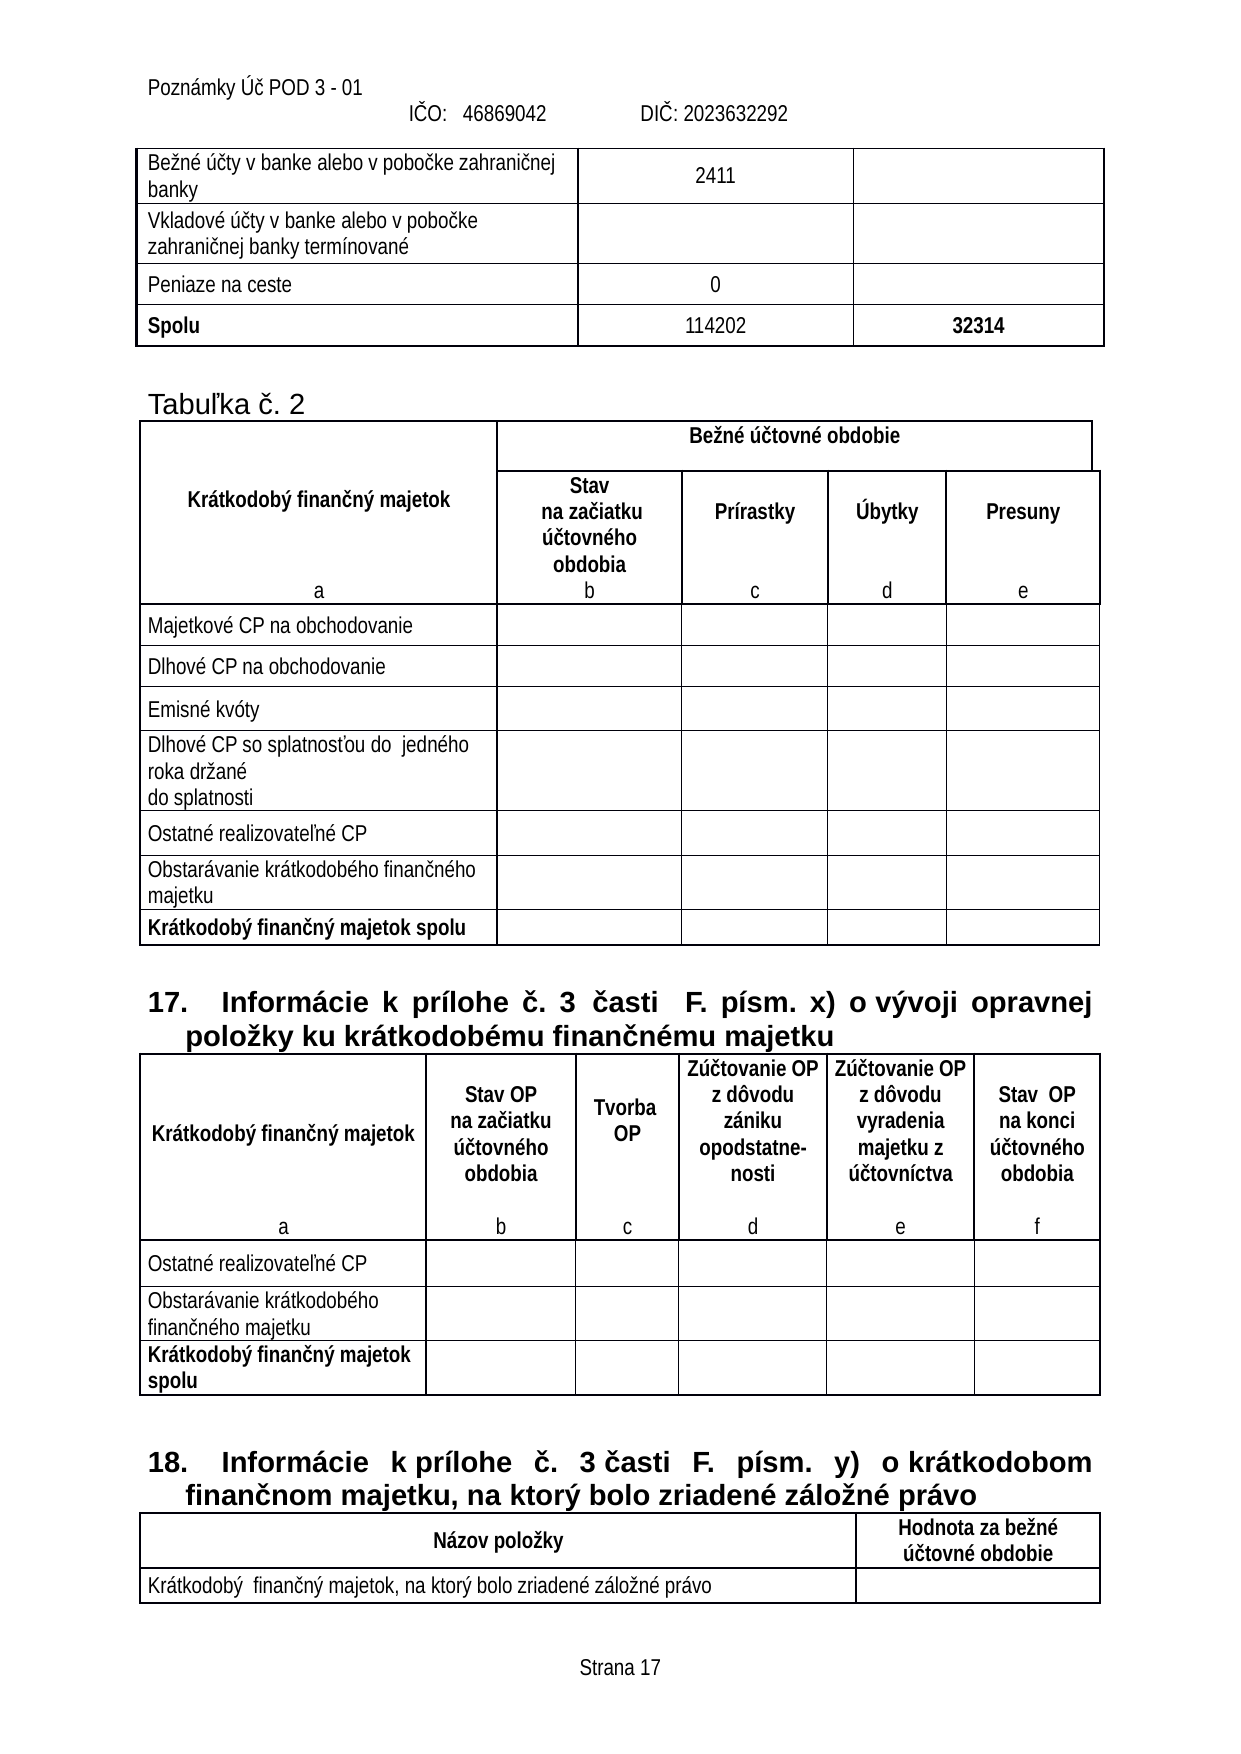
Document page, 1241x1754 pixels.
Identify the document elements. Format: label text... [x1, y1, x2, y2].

table_header Stav OP na konci účtovného obdobia [975, 1055, 1099, 1213]
table_cell [679, 1341, 826, 1394]
table_header Hodnota za bežné účtovné obdobie [857, 1514, 1099, 1567]
table_cell c [577, 1213, 678, 1239]
table_header Názov položky [141, 1514, 855, 1567]
table_cell [947, 856, 1099, 908]
table_cell f [975, 1213, 1099, 1239]
table_cell b [498, 577, 681, 603]
table_cell c [683, 577, 827, 603]
title Tabuľka č. 2 [148, 387, 1092, 420]
table_cell b [427, 1213, 575, 1239]
table_cell [679, 1287, 826, 1340]
table_cell Prírastky [683, 472, 827, 577]
table_cell [682, 605, 827, 645]
table_cell [579, 204, 853, 262]
table_cell [975, 1287, 1099, 1340]
table_cell Krátkodobý finančný majetok spolu [141, 910, 496, 944]
table_cell [828, 646, 946, 686]
table_cell d [680, 1213, 826, 1239]
title Informácie k prílohe č. 3 časti F. písm. x) o vývoji opravnej položky ku krátkodobému finančnému majetku [148, 985, 1092, 1052]
table_cell [827, 1341, 974, 1394]
table_cell [682, 856, 827, 908]
table_cell Bežné účty v banke alebo v pobočke zahraničnej banky [138, 149, 577, 202]
table_cell Spolu [138, 305, 577, 345]
table_cell Ostatné realizovateľné CP [141, 811, 496, 855]
table_cell [427, 1287, 575, 1340]
table_cell Ostatné realizovateľné CP [141, 1241, 425, 1286]
table_cell [975, 1341, 1099, 1394]
table_header Tvorba OP [577, 1055, 678, 1213]
table_header Zúčtovanie OP z dôvodu vyradenia majetku z účtovníctva [828, 1055, 973, 1213]
table_cell 0 [579, 264, 853, 304]
table_cell [682, 646, 827, 686]
table_cell [828, 731, 946, 810]
table_cell [498, 687, 681, 730]
table_cell [854, 264, 1103, 304]
table_cell [498, 605, 681, 645]
title Informácie k prílohe č. 3 časti F. písm. y) o krátkodobom finančnom majetku, na ktorý bolo zriadené záložné právo [148, 1445, 1092, 1512]
table_cell a [141, 577, 496, 603]
table_cell [854, 204, 1103, 262]
table_cell [498, 910, 681, 944]
table_cell [427, 1341, 575, 1394]
table_header [1093, 420, 1100, 469]
table_cell [682, 687, 827, 730]
table_cell [947, 731, 1099, 810]
table_cell [947, 687, 1099, 730]
table_cell [947, 910, 1099, 944]
table_cell [682, 910, 827, 944]
table_cell [828, 605, 946, 645]
table_cell Obstarávanie krátkodobého finančného majetku [141, 1287, 425, 1340]
table_cell [828, 910, 946, 944]
table_cell [975, 1241, 1099, 1286]
table_cell [857, 1569, 1099, 1602]
table_cell Úbytky [829, 472, 945, 577]
table_cell Dlhové CP na obchodovanie [141, 646, 496, 686]
table_cell Obstarávanie krátkodobého finančného majetku [141, 856, 496, 908]
table_cell [947, 811, 1099, 855]
table_cell e [828, 1213, 973, 1239]
table_cell [498, 731, 681, 810]
table_header Stav OP na začiatku účtovného obdobia [427, 1055, 575, 1213]
table_cell d [829, 577, 945, 603]
table_header Krátkodobý finančný majetok [141, 422, 496, 577]
table_cell [827, 1241, 974, 1286]
table_cell [576, 1287, 678, 1340]
table_header Bežné účtovné obdobie [498, 422, 1091, 469]
table_header Zúčtovanie OP z dôvodu zániku opodstatne-nosti [680, 1055, 826, 1213]
table_cell Peniaze na ceste [138, 264, 577, 304]
table_cell 114202 [579, 305, 853, 345]
table_cell [828, 687, 946, 730]
table_cell Emisné kvóty [141, 687, 496, 730]
table_cell 32314 [854, 305, 1103, 345]
table_cell Presuny [947, 472, 1099, 577]
table_cell Dlhové CP so splatnosťou do jedného roka držané do splatnosti [141, 731, 496, 810]
table_cell [827, 1287, 974, 1340]
table_cell [947, 646, 1099, 686]
table_cell Majetkové CP na obchodovanie [141, 605, 496, 645]
table_cell [828, 811, 946, 855]
table_cell Vkladové účty v banke alebo v pobočke zahraničnej banky termínované [138, 204, 577, 262]
table_cell 2411 [579, 149, 853, 202]
table_cell Krátkodobý finančný majetok, na ktorý bolo zriadené záložné právo [141, 1569, 855, 1602]
table_cell [679, 1241, 826, 1286]
table_cell [682, 731, 827, 810]
table_cell [498, 646, 681, 686]
table_cell Krátkodobý finančný majetok spolu [141, 1341, 425, 1394]
table_cell [498, 811, 681, 855]
table_cell Stav na začiatku účtovného obdobia [498, 472, 681, 577]
table_cell a [141, 1213, 425, 1239]
table_cell [498, 856, 681, 908]
table_cell [576, 1341, 678, 1394]
table_cell e [947, 577, 1099, 603]
table_cell [828, 856, 946, 908]
table_cell [427, 1241, 575, 1286]
table_cell [682, 811, 827, 855]
table_header Krátkodobý finančný majetok [141, 1055, 425, 1213]
table_cell [854, 149, 1103, 202]
table_cell [576, 1241, 678, 1286]
table_cell [947, 605, 1099, 645]
